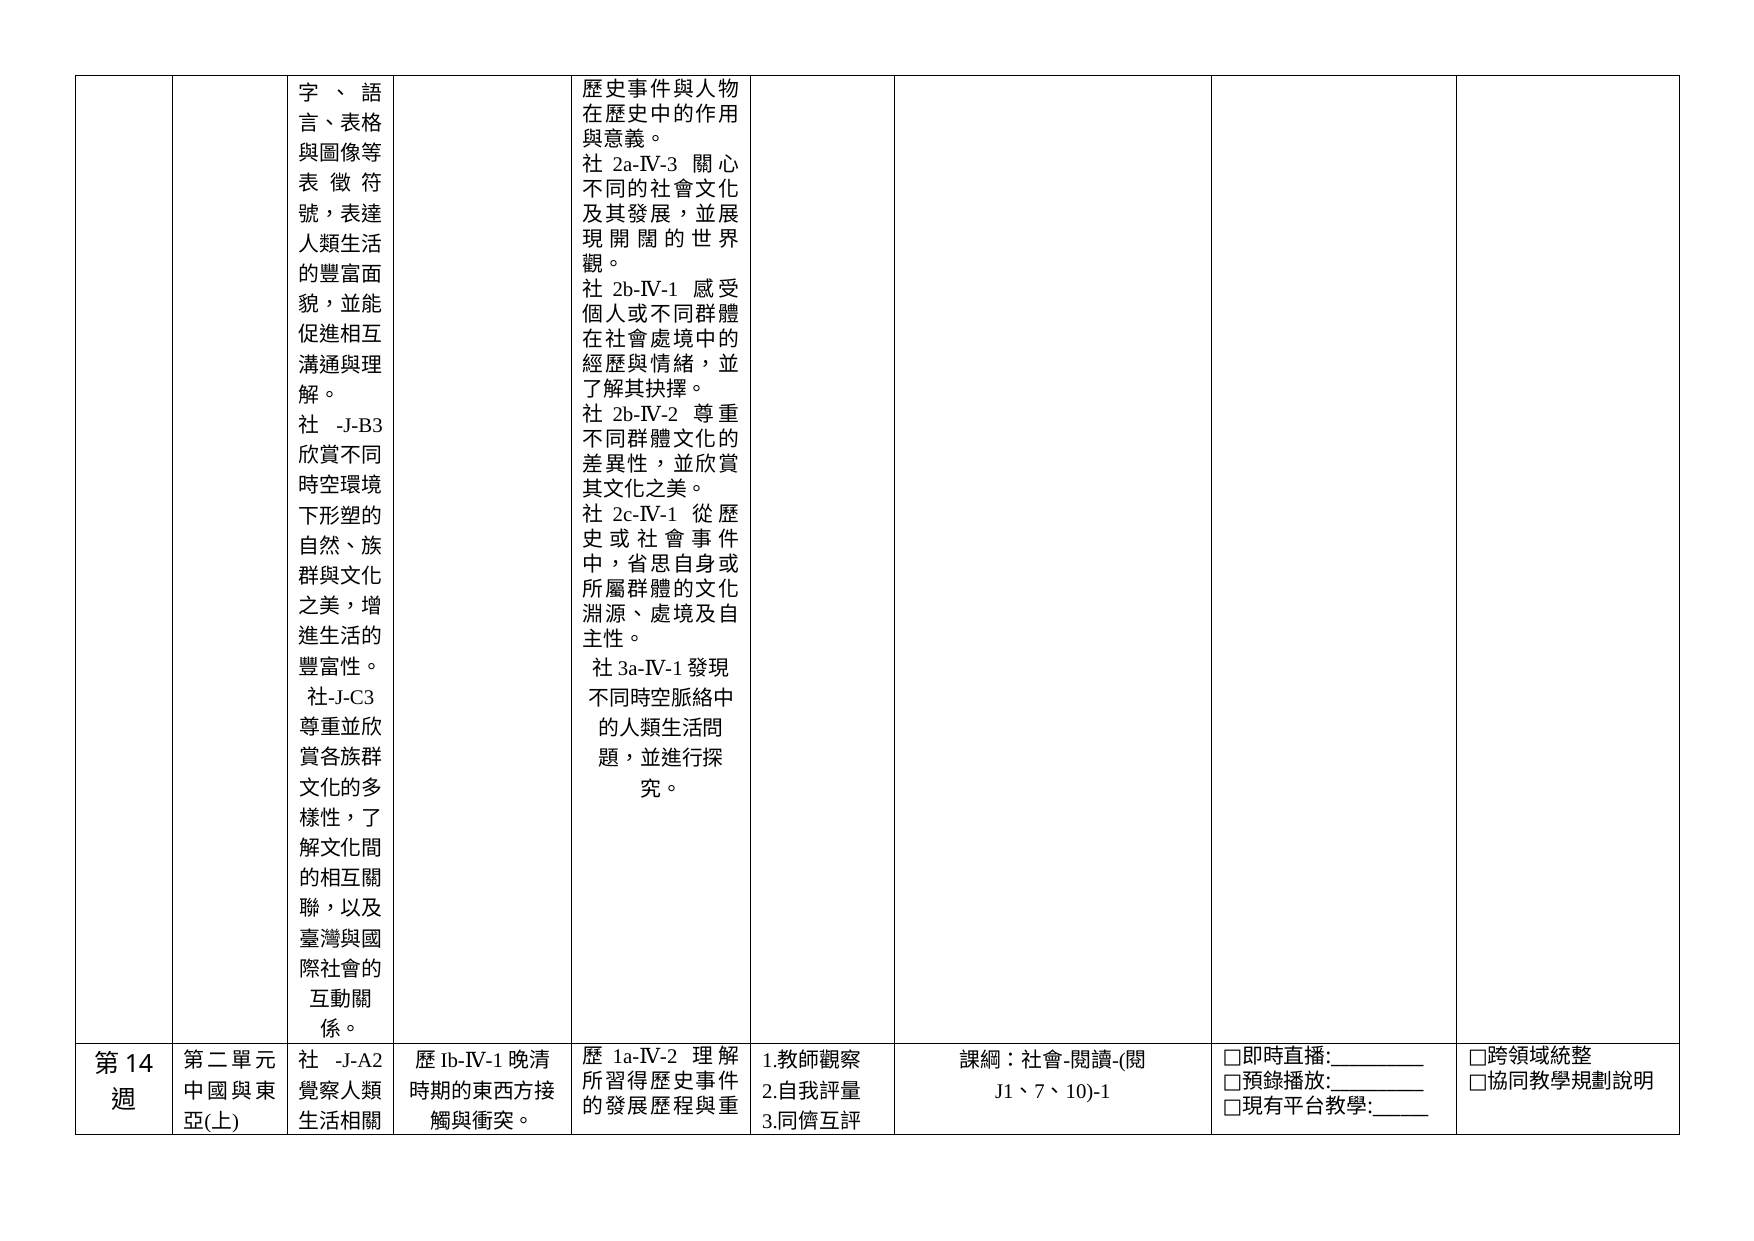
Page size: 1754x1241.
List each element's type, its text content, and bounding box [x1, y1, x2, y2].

table_cell 歷Ib-Ⅳ-1 晚清時期的東西方接觸與衝突。 [394, 1044, 571, 1134]
table_cell 第二單元 中國與東亞(上) [173, 1044, 287, 1134]
table_cell [1212, 76, 1456, 1043]
table_cell □即時直播:__________ □預錄播放:__________ □現有平台教學:______ [1212, 1044, 1456, 1134]
table_cell 字、語言、表格與圖像等表徵符號，表達人類生活的豐富面貌，並能促進相互溝通與理解。 社-J-B3 欣賞不同時空環境下形塑的自然、族群與文化之美，增進生活的豐富性。 社-J-C3 尊重並欣賞各族群文化的多樣性，了解文化間的相互關聯，以及臺灣與國際社會的互動關係。 [288, 76, 393, 1043]
table_cell [1457, 76, 1679, 1043]
table_cell 第14週 [76, 1044, 172, 1134]
table_cell 社-J-A2 覺察人類生活相關 [288, 1044, 393, 1134]
table_cell 課綱：社會-閱讀-(閱J1、7、10)-1 [895, 1044, 1211, 1134]
table_cell 歷史事件與人物在歷史中的作用與意義。 社2a-Ⅳ-3 關心不同的社會文化及其發展，並展現開闊的世界觀。 社2b-Ⅳ-1 感受個人或不同群體在社會處境中的經歷與情緒，並了解其抉擇。 社2b-Ⅳ-2 尊重不同群體文化的差異性，並欣賞其文化之美。 社2c-Ⅳ-1 從歷史或社會事件中，省思自身或所屬群體的文化淵源、處境及自主性。 社3a-Ⅳ-1 發現不同時空脈絡中的人類生活問題，並進行探究。 [572, 76, 750, 1043]
table_cell 歷1a-Ⅳ-2 理解所習得歷史事件的發展歷程與重 [572, 1044, 750, 1134]
table_cell [895, 76, 1211, 1043]
table_cell □跨領域統整 □協同教學規劃說明 [1457, 1044, 1679, 1134]
table_cell [173, 76, 287, 1043]
table_cell [394, 76, 571, 1043]
table_cell [76, 76, 172, 1043]
table_cell 1.教師觀察 2.自我評量 3.同儕互評 [751, 1044, 894, 1134]
table_cell [751, 76, 894, 1043]
